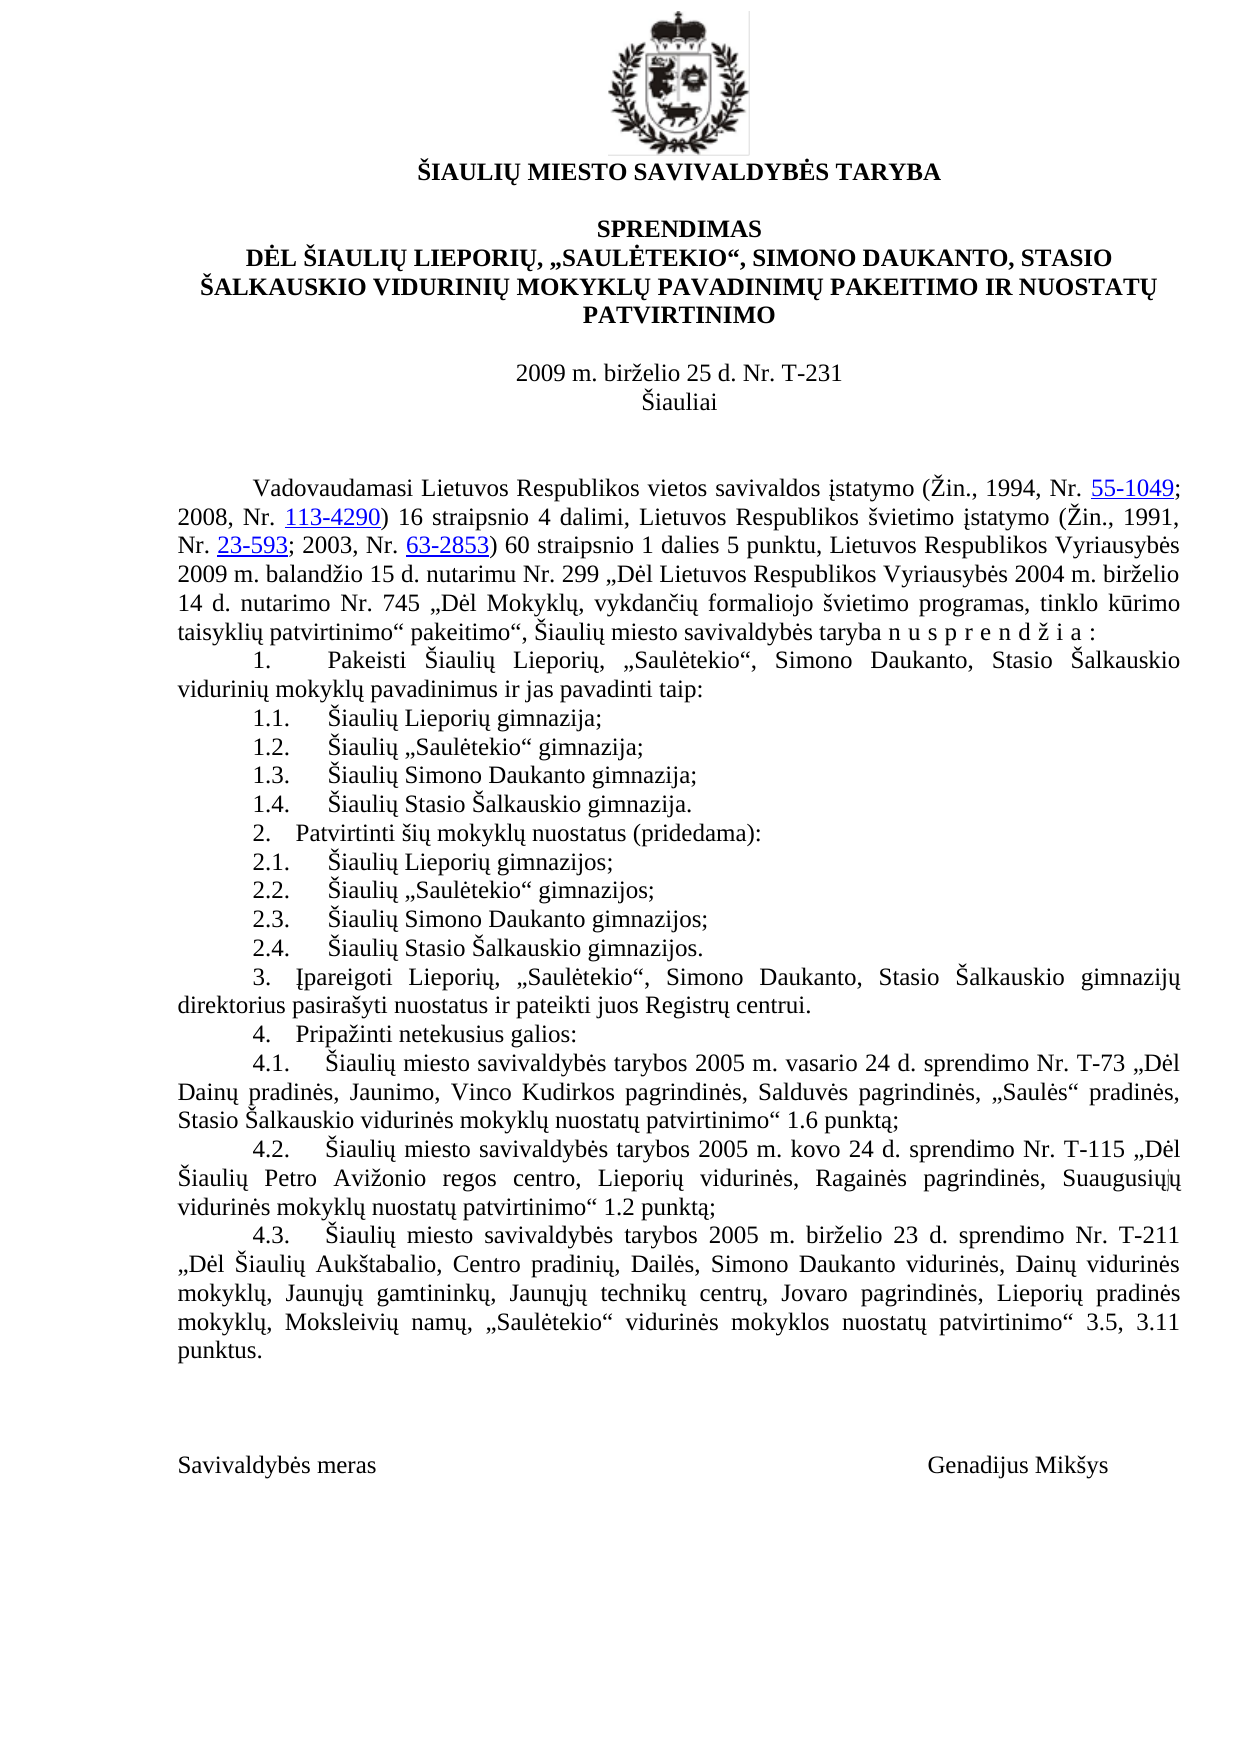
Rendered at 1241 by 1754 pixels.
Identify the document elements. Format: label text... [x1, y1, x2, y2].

text DĖL ŠIAULIŲ LIEPORIŲ, „SAULĖTEKIO“, SIMONO DAUKANTO, STASIO ŠALKAUSKIO VIDURINIŲ MOKYKLŲ PAVADINIMŲ PAKEITIMO IR NUOSTATŲ PATVIRTINIMO [177, 243, 1181, 329]
text ŠIAULIŲ MIESTO SAVIVALDYBĖS TARYBA [177, 157, 1181, 185]
text SPRENDIMAS [177, 214, 1181, 243]
text 1.4. Šiaulių Stasio Šalkauskio gimnazija. [177, 789, 1181, 818]
text 3. Įpareigoti Lieporių, „Saulėtekio“, Simono Daukanto, Stasio Šalkauskio gimnazijų direktorius pasirašyti nuostatus ir pateikti juos Registrų centrui. [177, 962, 1181, 1019]
text 2. Patvirtinti šių mokyklų nuostatus (pridedama): [177, 818, 1181, 847]
text 2.1. Šiaulių Lieporių gimnazijos; [177, 847, 1181, 875]
text 2.2. Šiaulių „Saulėtekio“ gimnazijos; [177, 875, 1181, 904]
text 4.3. Šiaulių miesto savivaldybės tarybos 2005 m. birželio 23 d. sprendimo Nr. T-211 „Dėl Šiaulių Aukštabalio, Centro pradinių, Dailės, Simono Daukanto vidurinės, Dainų vidurinės mokyklų, Jaunųjų gamtininkų, Jaunųjų technikų centrų, Jovaro pagrindinės, Lieporių pradinės mokyklų, Moksleivių namų, „Saulėtekio“ vidurinės mokyklos nuostatų patvirtinimo“ 3.5, 3.11 punktus. [177, 1220, 1181, 1364]
text 4.2. Šiaulių miesto savivaldybės tarybos 2005 m. kovo 24 d. sprendimo Nr. T-115 „Dėl Šiaulių Petro Avižonio regos centro, Lieporių vidurinės, Ragainės pagrindinės, Suaugusiųjų vidurinės mokyklų nuostatų patvirtinimo“ 1.2 punktą; [177, 1134, 1181, 1220]
text 1.1. Šiaulių Lieporių gimnazija; [177, 703, 1181, 732]
text 1. Pakeisti Šiaulių Lieporių, „Saulėtekio“, Simono Daukanto, Stasio Šalkauskio vidurinių mokyklų pavadinimus ir jas pavadinti taip: [177, 645, 1181, 703]
text Savivaldybės meras Genadijus Mikšys [177, 1450, 1181, 1479]
text 2009 m. birželio 25 d. Nr. T-231 [177, 358, 1181, 387]
text 4. Pripažinti netekusius galios: [177, 1019, 1181, 1048]
text 1.2. Šiaulių „Saulėtekio“ gimnazija; [177, 732, 1181, 760]
text 4.1. Šiaulių miesto savivaldybės tarybos 2005 m. vasario 24 d. sprendimo Nr. T-73 „Dėl Dainų pradinės, Jaunimo, Vinco Kudirkos pagrindinės, Salduvės pagrindinės, „Saulės“ pradinės, Stasio Šalkauskio vidurinės mokyklų nuostatų patvirtinimo“ 1.6 punktą; [177, 1048, 1181, 1134]
text 2.3. Šiaulių Simono Daukanto gimnazijos; [177, 904, 1181, 933]
text 1.3. Šiaulių Simono Daukanto gimnazija; [177, 760, 1181, 789]
text 2.4. Šiaulių Stasio Šalkauskio gimnazijos. [177, 933, 1181, 962]
text Vadovaudamasi Lietuvos Respublikos vietos savivaldos įstatymo (Žin., 1994, Nr. 55-1049; 2008, Nr. 113-4290) 16 straipsnio 4 dalimi, Lietuvos Respublikos švietimo įstatymo (Žin., 1991, Nr. 23-593; 2003, Nr. 63-2853) 60 straipsnio 1 dalies 5 punktu, Lietuvos Respublikos Vyriausybės 2009 m. balandžio 15 d. nutarimu Nr. 299 „Dėl Lietuvos Respublikos Vyriausybės 2004 m. birželio 14 d. nutarimo Nr. 745 „Dėl Mokyklų, vykdančių formaliojo švietimo programas, tinklo kūrimo taisyklių patvirtinimo“ pakeitimo“, Šiaulių miesto savivaldybės taryba nusprendžia: [177, 473, 1181, 645]
text Šiauliai [177, 387, 1181, 415]
